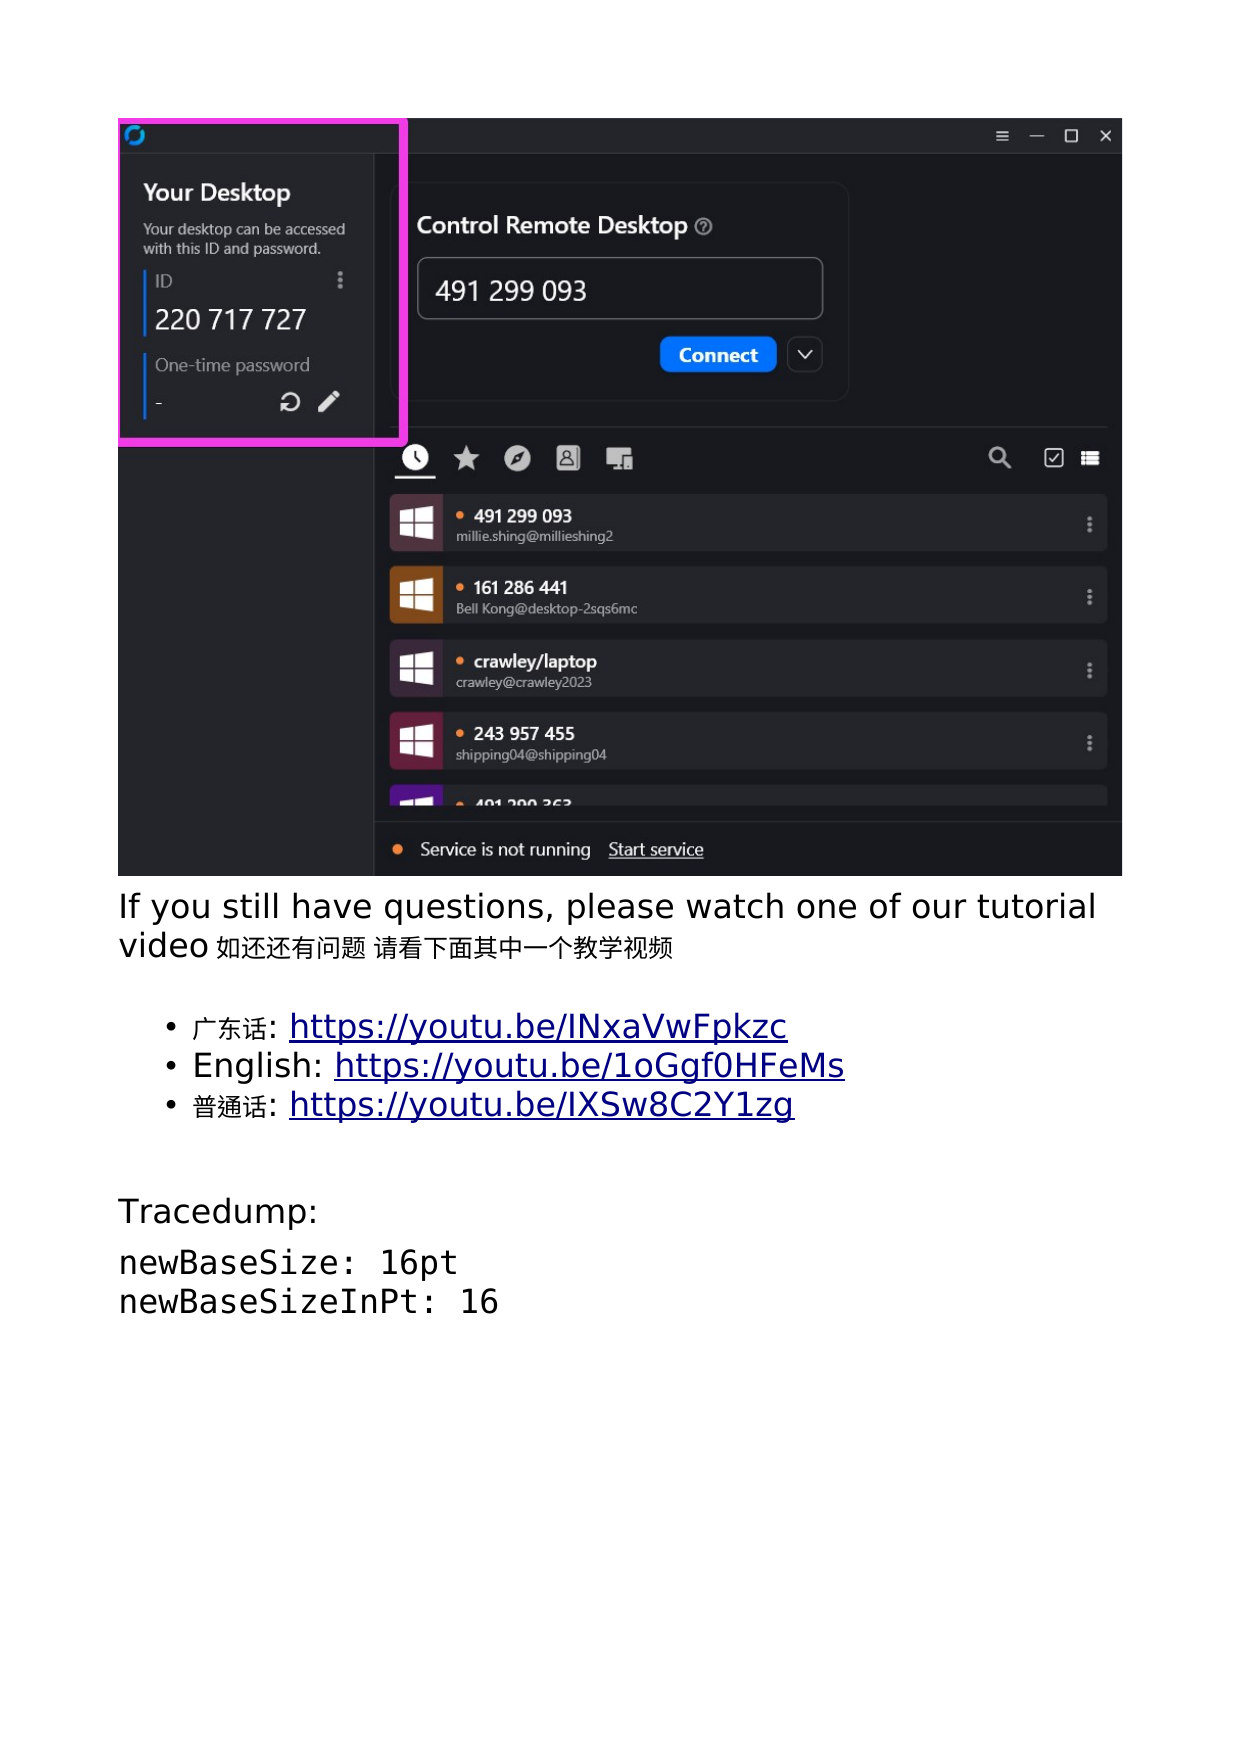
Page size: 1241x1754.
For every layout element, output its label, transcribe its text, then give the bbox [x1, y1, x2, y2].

text newBaseSize: 16pt newBaseSizeInPt: 16 [118, 1243, 1122, 1321]
text If you still have questions, please watch one of our tutorial video如还还有问题 请看下面其中一个教学视频 [118, 888, 1122, 965]
list English: https://youtu.be/1oGgf0HFeMs [177, 1046, 1122, 1085]
list 广东话: https://youtu.be/INxaVwFpkzc [177, 1007, 1122, 1046]
text Tracedump: [118, 1153, 1122, 1231]
picture [118, 118, 1123, 876]
list 普通话: https://youtu.be/IXSw8C2Y1zg [177, 1085, 1122, 1124]
